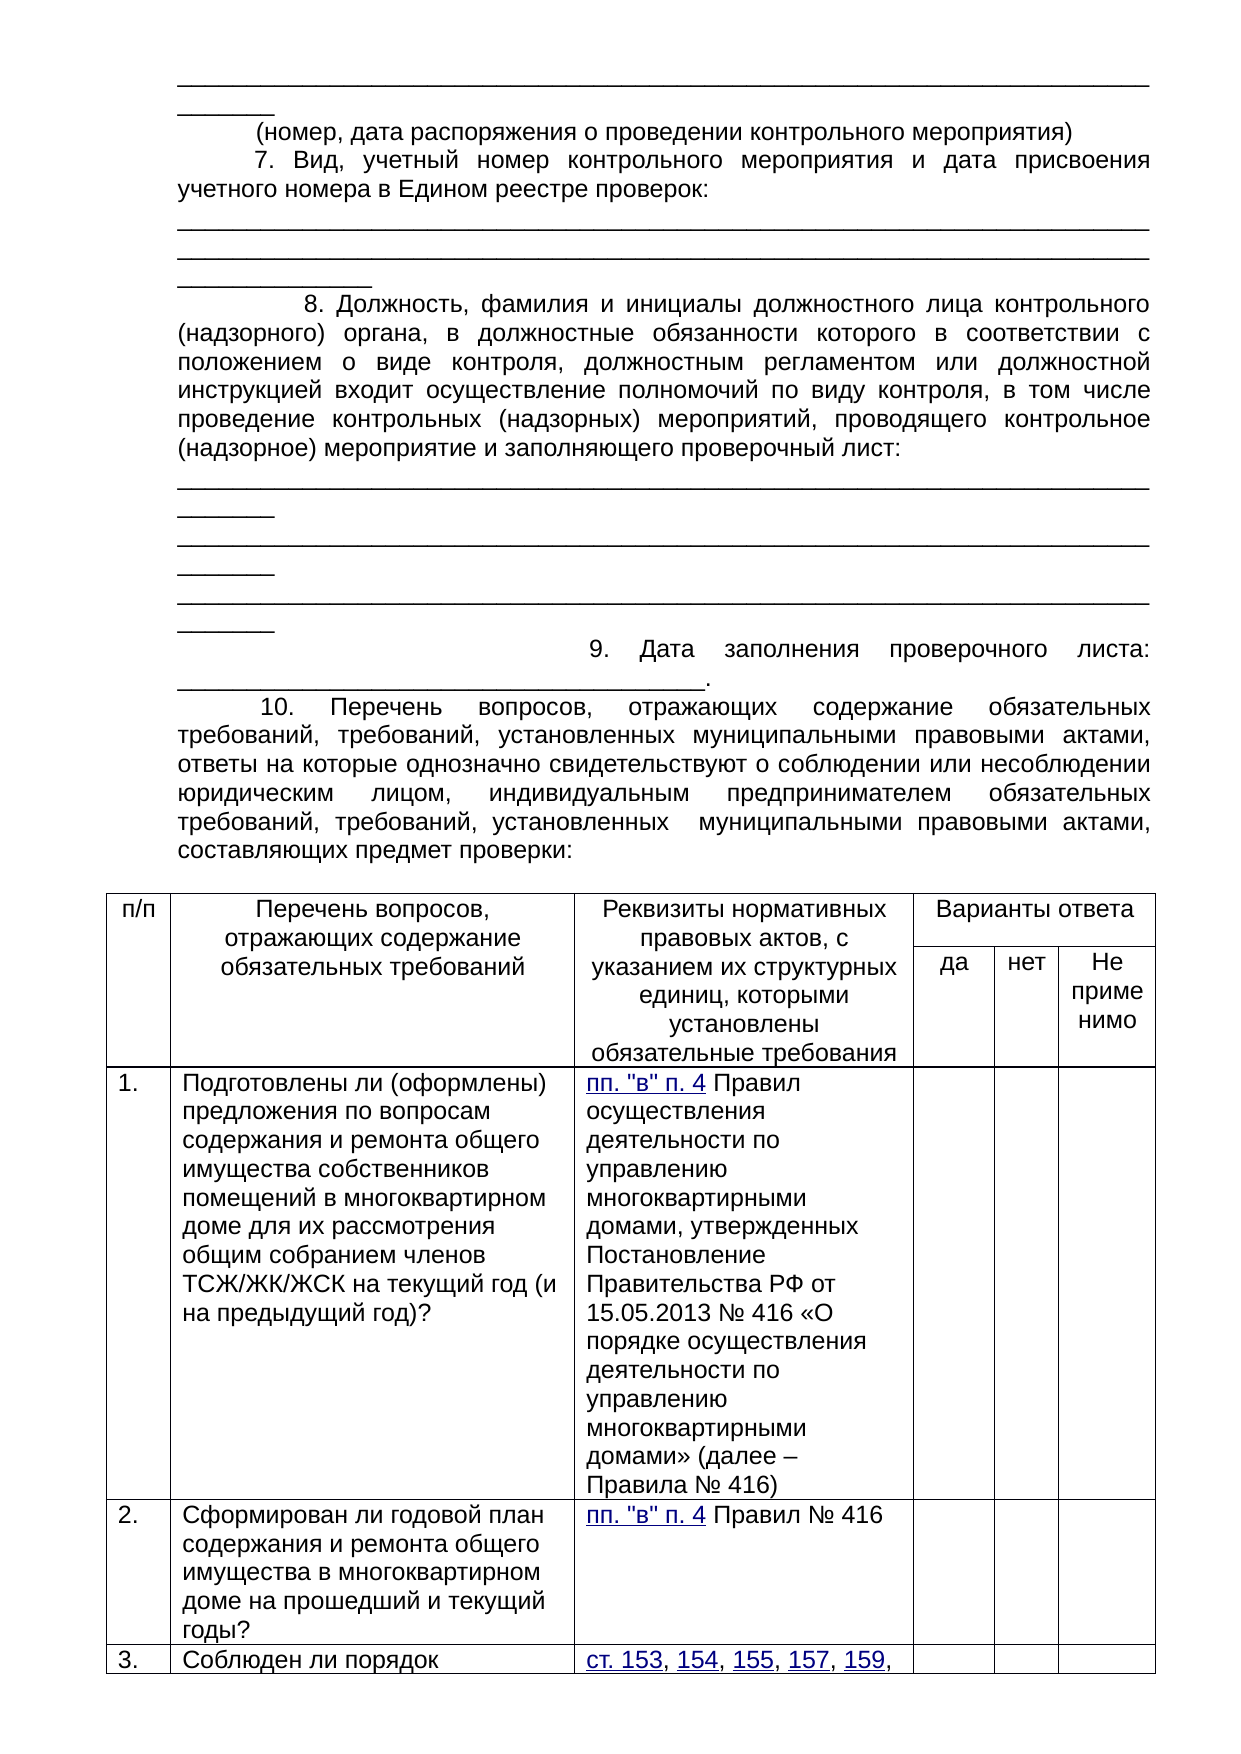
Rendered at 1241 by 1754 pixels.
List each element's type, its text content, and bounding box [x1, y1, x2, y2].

text (номер, дата распоряжения о проведении контрольного мероприятия) [177, 117, 1152, 145]
table_cell [1059, 1500, 1155, 1643]
text _____________________________________________________________________________ [177, 519, 1152, 577]
table_cell [995, 1645, 1058, 1673]
text __________________________________________________________________________________________________________________________________________________________ [177, 203, 1152, 289]
table_cell [914, 1500, 994, 1643]
text 10. Перечень вопросов, отражающих содержание обязательных требований, требований, установленных муниципальными правовыми актами, ответы на которые однозначно свидетельствуют о соблюдении или несоблюдении юридическим лицом, индивидуальным предпринимателем обязательных требований, требований, установленных муниципальными правовыми актами, составляющих предмет проверки: [177, 692, 1152, 864]
table_cell Сформирован ли годовой план содержания и ремонта общего имущества в многоквартирном доме на прошедший и текущий годы? [171, 1500, 574, 1643]
table_header Перечень вопросов, отражающих содержание обязательных требований [171, 894, 574, 1066]
table_cell Соблюден ли порядок [171, 1645, 574, 1673]
table_cell [1059, 1645, 1155, 1673]
table_cell [995, 1500, 1058, 1643]
table_cell [914, 1645, 994, 1673]
table_cell [107, 1068, 170, 1499]
table_cell [1059, 1068, 1155, 1499]
text 7. Вид, учетный номер контрольного мероприятия и дата присвоения учетного номера в Едином реестре проверок: [177, 145, 1152, 203]
table_cell [995, 1068, 1058, 1499]
table_cell [107, 1645, 170, 1673]
table_header п/п [107, 894, 170, 1066]
text _____________________________________________________________________________ [177, 462, 1152, 519]
table_cell нет [995, 947, 1058, 1066]
table_cell Подготовлены ли (оформлены) предложения по вопросам содержания и ремонта общего имущества собственников помещений в многоквартирном доме для их рассмотрения общим собранием членов ТСЖ/ЖК/ЖСК на текущий год (и на предыдущий год)? [171, 1068, 574, 1499]
table_cell Не применимо [1059, 947, 1155, 1066]
table_cell ст. 153, 154, 155, 157, 159, [575, 1645, 913, 1673]
table_cell да [914, 947, 994, 1066]
text 9. Дата заполнения проверочного листа: ______________________________________. [177, 634, 1152, 692]
text 8. Должность, фамилия и инициалы должностного лица контрольного (надзорного) органа, в должностные обязанности которого в соответствии с положением о виде контроля, должностным регламентом или должностной инструкцией входит осуществление полномочий по виду контроля, в том числе проведение контрольных (надзорных) мероприятий, проводящего контрольное (надзорное) мероприятие и заполняющего проверочный лист: [177, 289, 1152, 462]
table_cell пп. "в" п. 4 Правил осуществления деятельности по управлению многоквартирными домами, утвержденных Постановление Правительства РФ от 15.05.2013 № 416 «О порядке осуществления деятельности по управлению многоквартирными домами» (далее – Правила № 416) [575, 1068, 913, 1499]
table_cell [914, 1068, 994, 1499]
text _____________________________________________________________________________ [177, 59, 1152, 117]
table_header Варианты ответа [914, 894, 1155, 946]
table_header Реквизиты нормативных правовых актов, с указанием их структурных единиц, которыми установлены обязательные требования [575, 894, 913, 1066]
table_cell пп. "в" п. 4 Правил № 416 [575, 1500, 913, 1643]
text _____________________________________________________________________________ [177, 577, 1152, 634]
table_cell [107, 1500, 170, 1643]
